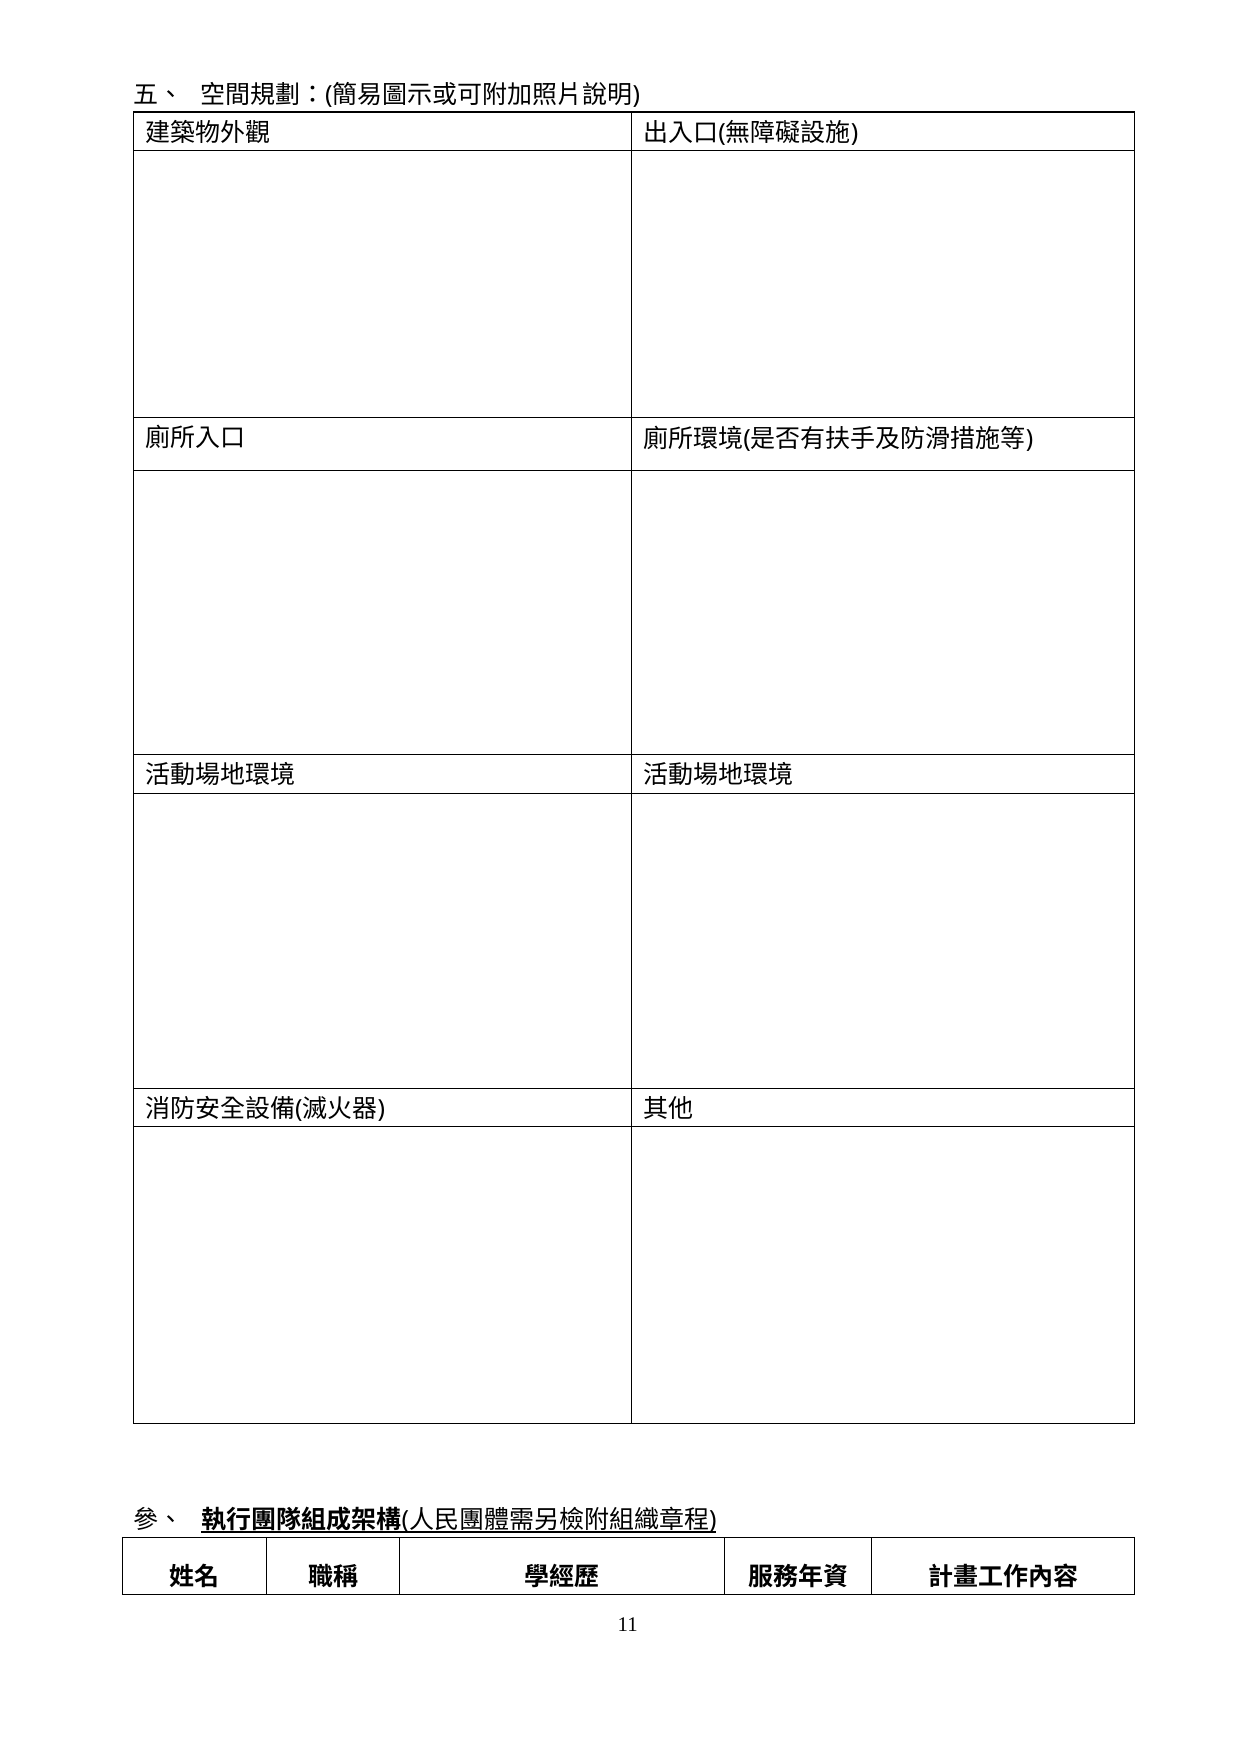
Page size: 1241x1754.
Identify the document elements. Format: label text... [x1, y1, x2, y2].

table_cell 活動場地環境 [134, 755, 631, 793]
table_header 職稱 [267, 1538, 399, 1594]
table_cell 消防安全設備(滅火器) [134, 1089, 631, 1126]
table_cell [134, 151, 631, 417]
table_cell 活動場地環境 [632, 755, 1134, 793]
table_header 學經歷 [400, 1538, 724, 1594]
table_cell [134, 794, 631, 1088]
table_header 計畫工作內容 [872, 1538, 1134, 1594]
table_cell [632, 471, 1134, 754]
table_cell 廁所入口 [134, 418, 631, 470]
table_cell [134, 1127, 631, 1423]
table_cell [632, 1127, 1134, 1423]
table_cell [134, 471, 631, 754]
table_header 姓名 [123, 1538, 266, 1594]
list 空間規劃：(簡易圖示或可附加照片說明) [133, 74, 1122, 111]
table_header 建築物外觀 [134, 113, 631, 150]
table_header 出入口(無障礙設施) [632, 113, 1134, 150]
table_cell 其他 [632, 1089, 1134, 1126]
table_cell [632, 151, 1134, 417]
table_header 服務年資 [725, 1538, 871, 1594]
table_cell [632, 794, 1134, 1088]
list 執行團隊組成架構(人民團體需另檢附組織章程) [133, 1499, 1122, 1537]
table_cell 廁所環境(是否有扶手及防滑措施等) [632, 418, 1134, 470]
